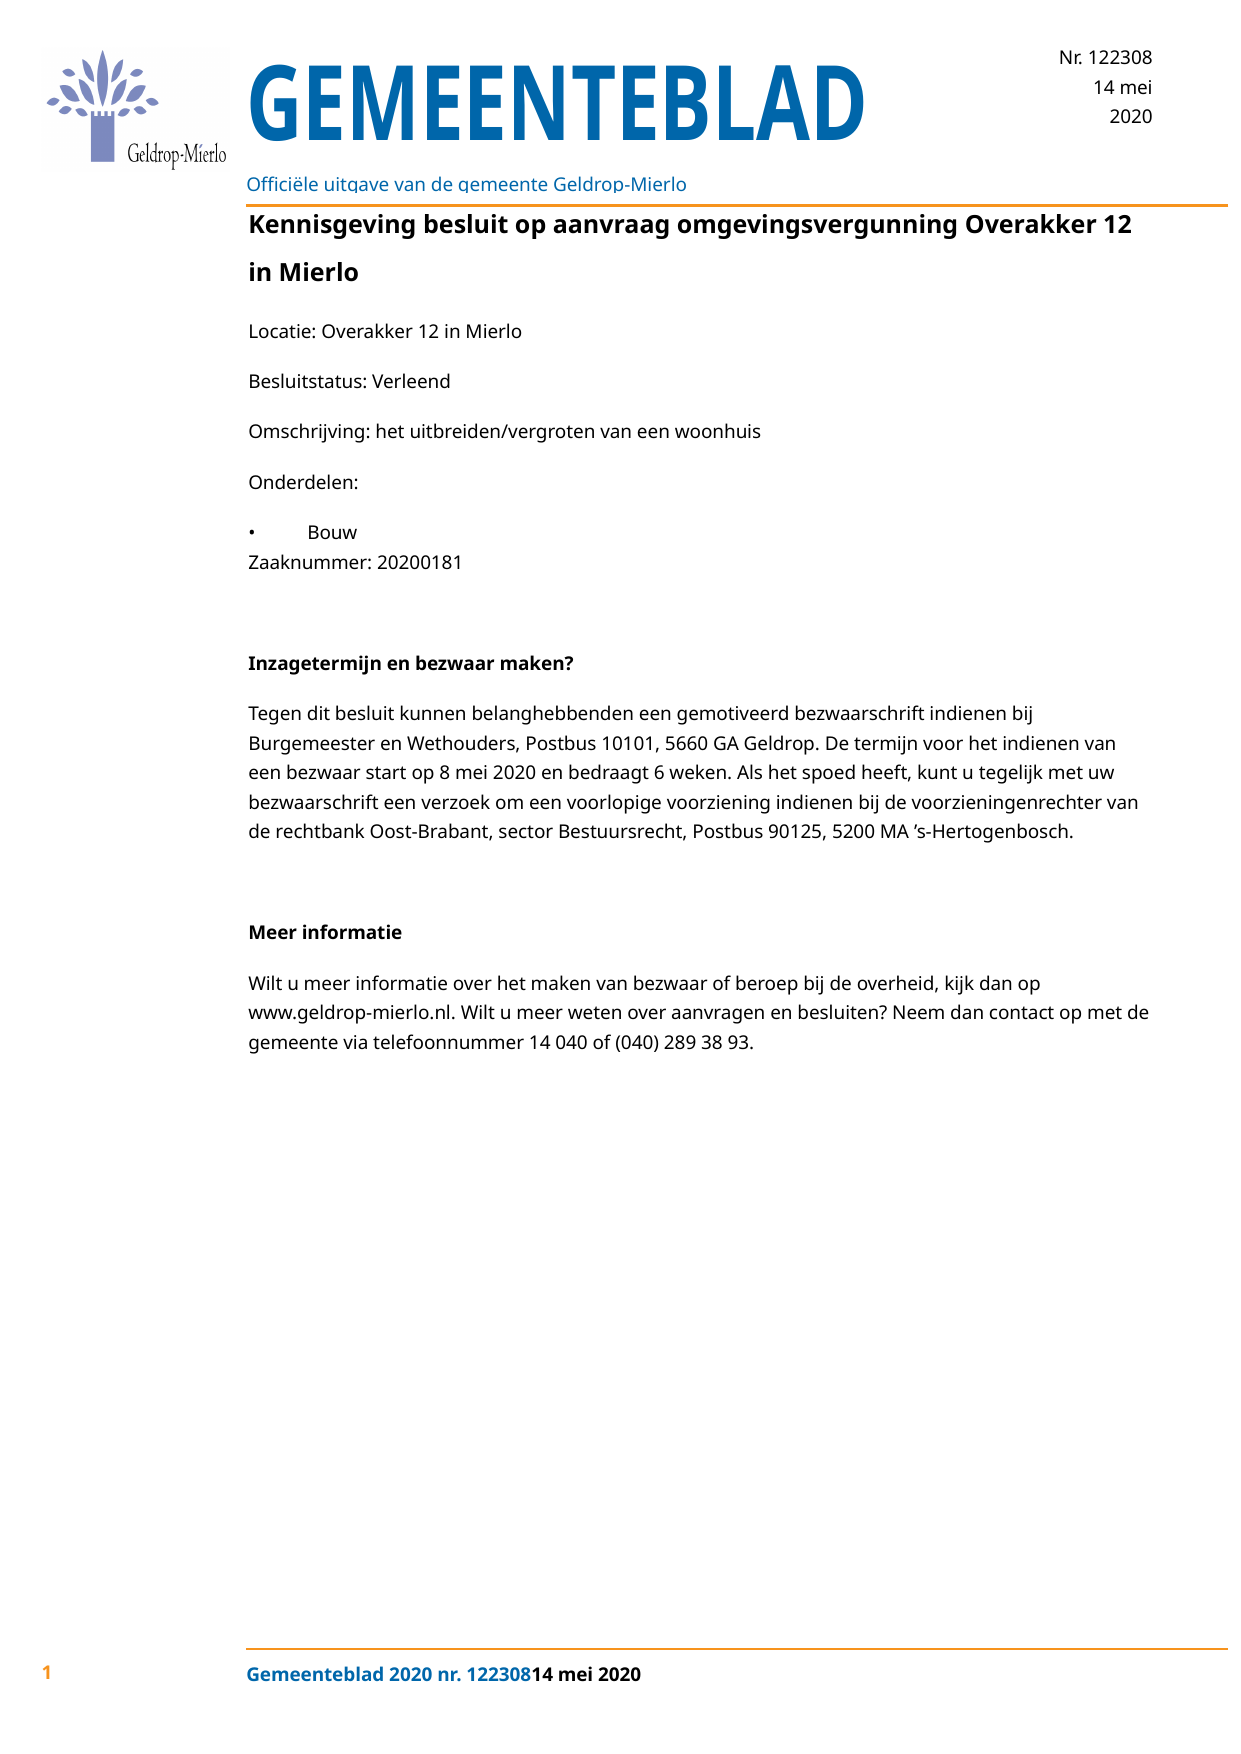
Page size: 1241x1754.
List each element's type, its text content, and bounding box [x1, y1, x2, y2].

text Wilt u meer informatie over het maken van bezwaar of beroep bij de overheid, kijk dan op www.geldrop-mierlo.nl. Wilt u meer weten over aanvragen en besluiten? Neem dan contact op met de gemeente via telefoonnummer 14 040 of (040) 289 38 93. [248, 970, 1152, 1055]
text Besluitstatus: Verleend [248, 368, 1152, 394]
text Onderdelen: [248, 469, 1152, 495]
text Meer informatie [248, 919, 1152, 945]
text Zaaknummer: 20200181 [248, 549, 1152, 575]
text Omschrijving: het uitbreiden/vergroten van een woonhuis [248, 419, 1152, 444]
text Tegen dit besluit kunnen belanghebbenden een gemotiveerd bezwaarschrift indienen bij Burgemeester en Wethouders, Postbus 10101, 5660 GA Geldrop. De termijn voor het indienen van een bezwaar start op 8 mei 2020 en bedraagt 6 weken. Als het spoed heeft, kunt u tegelijk met uw bezwaarschrift een verzoek om een voorlopige voorziening indienen bij de voorzieningenrechter van de rechtbank Oost-Brabant, sector Bestuursrecht, Postbus 90125, 5200 MA ’s-Hertogenbosch. [248, 700, 1152, 844]
text Inzagetermijn en bezwaar maken? [248, 650, 1152, 676]
text Locatie: Overakker 12 in Mierlo [248, 318, 1152, 344]
picture [41, 47, 231, 172]
text Kennisgeving besluit op aanvraag omgevingsvergunning Overakker 12 in Mierlo [248, 207, 1152, 288]
list Bouw [248, 519, 1152, 545]
